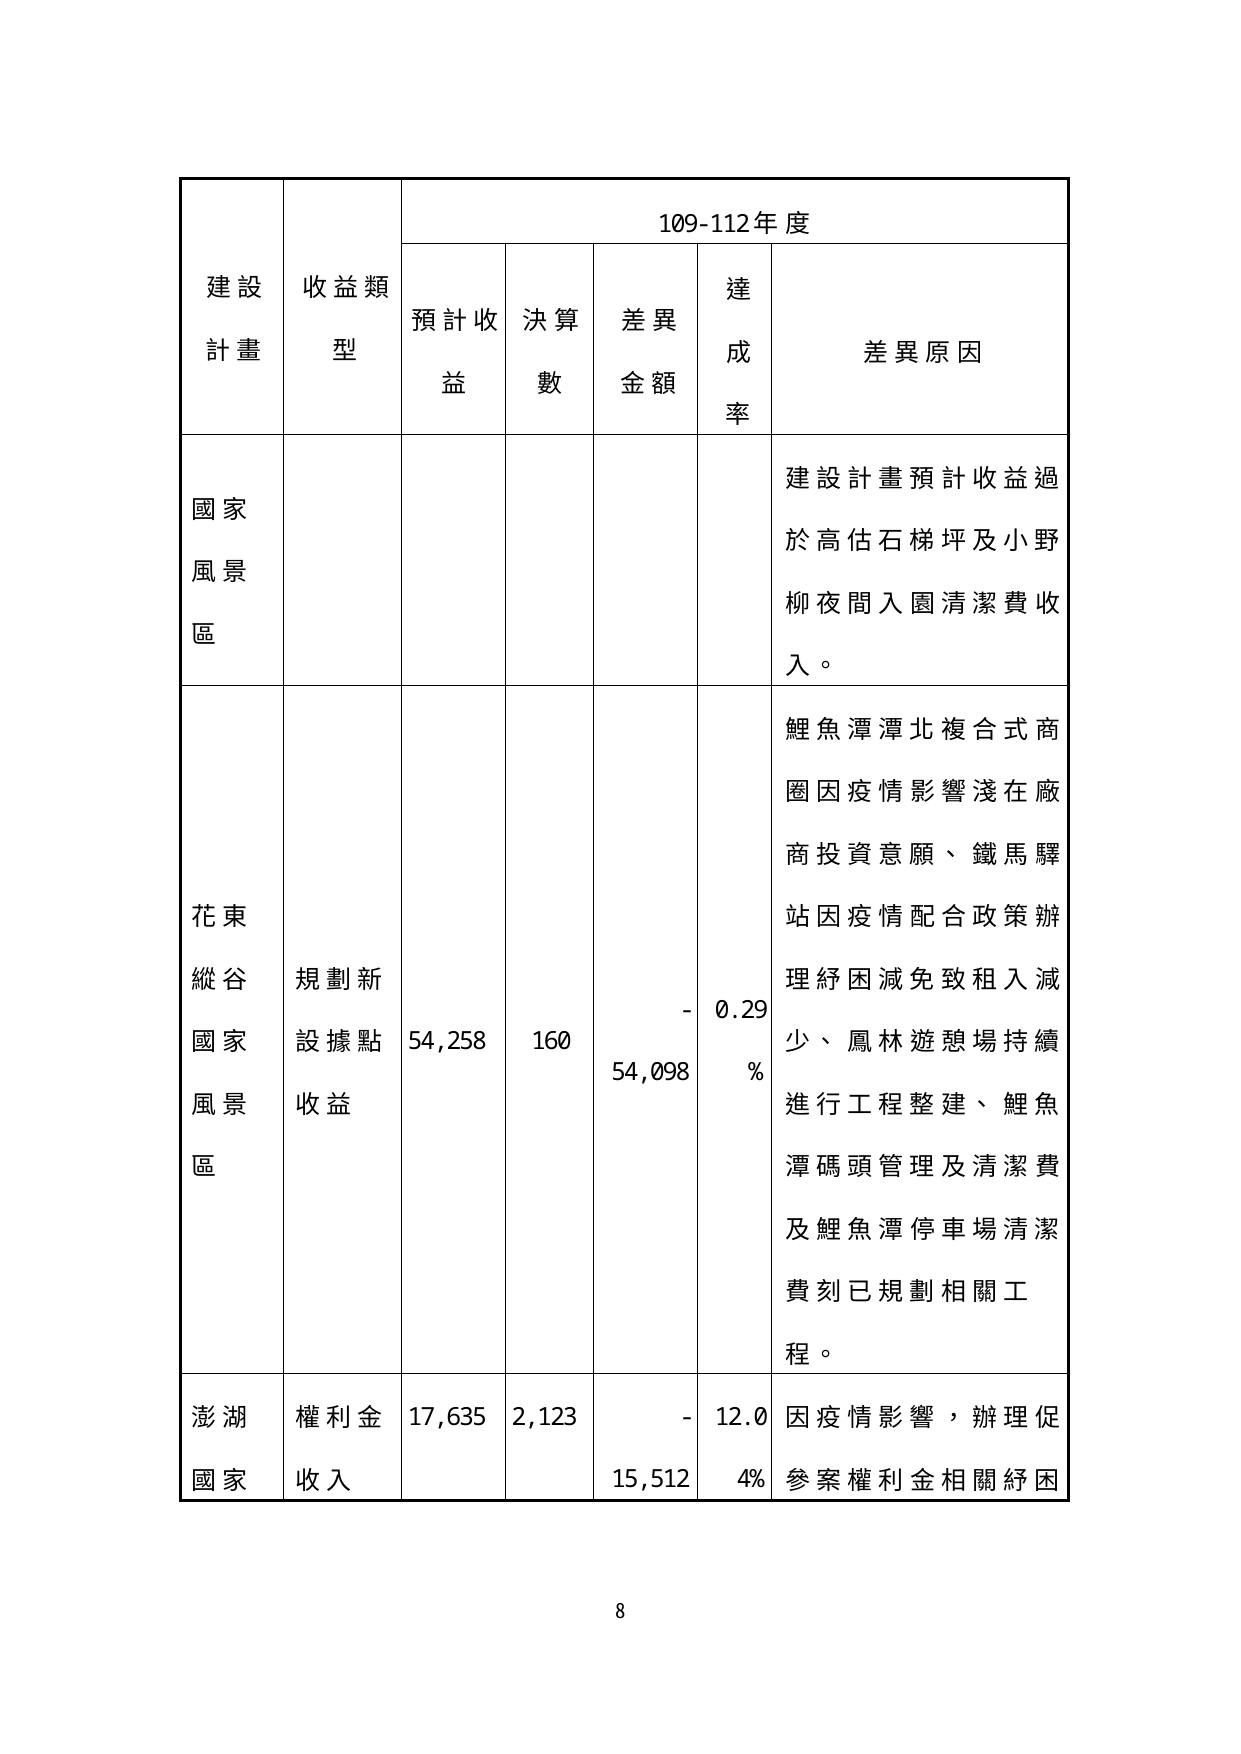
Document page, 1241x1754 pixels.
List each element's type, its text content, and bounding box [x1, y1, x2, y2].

table_cell 建設計畫預計收益過於高估石梯坪及小野柳夜間入園清潔費收入。 [772, 435, 1067, 684]
table_cell 決算數 [506, 244, 593, 433]
table_cell [698, 435, 771, 684]
table_cell 花東縱谷國家風景區 [182, 686, 283, 1373]
table_cell 差異原因 [772, 244, 1067, 433]
table_cell 差異金額 [594, 244, 697, 433]
table_cell 規劃新設據點收益 [284, 686, 401, 1373]
table_cell 17,635 [402, 1374, 505, 1499]
table_cell [506, 435, 593, 684]
table_header 建設計畫 [182, 180, 283, 433]
table_cell 達成率 [698, 244, 771, 433]
table_cell -15,512 [594, 1374, 697, 1499]
table_cell 權利金收入 [284, 1374, 401, 1499]
table_cell [402, 435, 505, 684]
table_cell 澎湖國家 [182, 1374, 283, 1499]
table_cell 160 [506, 686, 593, 1373]
table_cell [284, 435, 401, 684]
table_cell 因疫情影響，辦理促參案權利金相關紓困 [772, 1374, 1067, 1499]
table_cell 預計收益 [402, 244, 505, 433]
table_cell 54,258 [402, 686, 505, 1373]
table_cell 12.04% [698, 1374, 771, 1499]
table_header 109-112年度 [402, 180, 1067, 243]
table_cell 國家風景區 [182, 435, 283, 684]
table_cell -54,098 [594, 686, 697, 1373]
table_cell 2,123 [506, 1374, 593, 1499]
table_cell [594, 435, 697, 684]
table_cell 0.29% [698, 686, 771, 1373]
table_header 收益類型 [284, 180, 401, 433]
table_cell 鯉魚潭潭北複合式商圈因疫情影響淺在廠商投資意願、鐵馬驛站因疫情配合政策辦理紓困減免致租入減少、鳳林遊憩場持續進行工程整建、鯉魚潭碼頭管理及清潔費及鯉魚潭停車場清潔費刻已規劃相關工程。 [772, 686, 1067, 1373]
